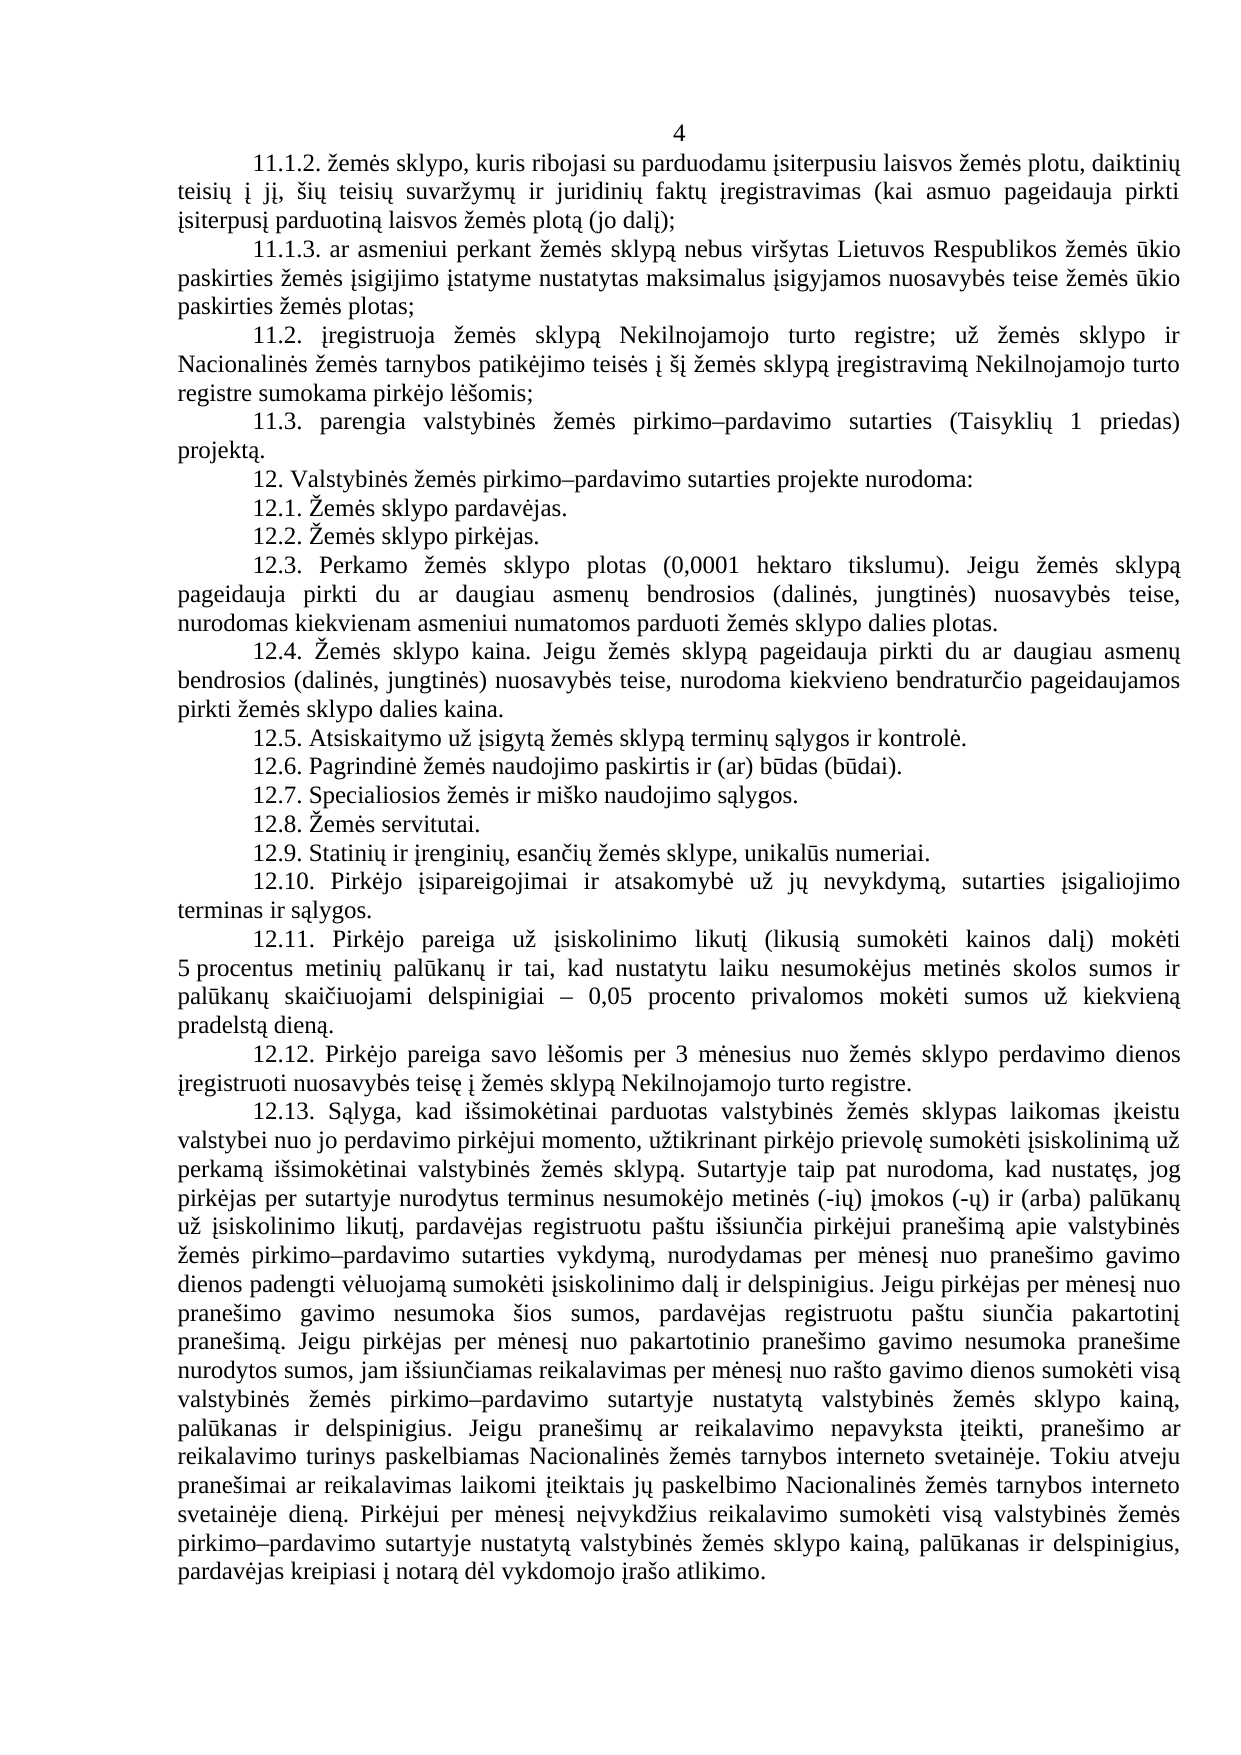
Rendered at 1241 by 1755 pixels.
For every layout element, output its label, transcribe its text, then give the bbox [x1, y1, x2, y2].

text 11.1.3. ar asmeniui perkant žemės sklypą nebus viršytas Lietuvos Respublikos žemės ūkio paskirties žemės įsigijimo įstatyme nustatytas maksimalus įsigyjamos nuosavybės teise žemės ūkio paskirties žemės plotas; [177, 234, 1181, 320]
text 12.4. Žemės sklypo kaina. Jeigu žemės sklypą pageidauja pirkti du ar daugiau asmenų bendrosios (dalinės, jungtinės) nuosavybės teise, nurodoma kiekvieno bendraturčio pageidaujamos pirkti žemės sklypo dalies kaina. [177, 636, 1181, 723]
text 12.10. Pirkėjo įsipareigojimai ir atsakomybė už jų nevykdymą, sutarties įsigaliojimo terminas ir sąlygos. [177, 866, 1181, 924]
text 12.3. Perkamo žemės sklypo plotas (0,0001 hektaro tikslumu). Jeigu žemės sklypą pageidauja pirkti du ar daugiau asmenų bendrosios (dalinės, jungtinės) nuosavybės teise, nurodomas kiekvienam asmeniui numatomos parduoti žemės sklypo dalies plotas. [177, 550, 1181, 636]
text 12.5. Atsiskaitymo už įsigytą žemės sklypą terminų sąlygos ir kontrolė. [177, 723, 1181, 751]
text 12.1. Žemės sklypo pardavėjas. [177, 493, 1181, 521]
text 12.11. Pirkėjo pareiga už įsiskolinimo likutį (likusią sumokėti kainos dalį) mokėti 5 procentus metinių palūkanų ir tai, kad nustatytu laiku nesumokėjus metinės skolos sumos ir palūkanų skaičiuojami delspinigiai – 0,05 procento privalomos mokėti sumos už kiekvieną pradelstą dieną. [177, 924, 1181, 1039]
text 12.12. Pirkėjo pareiga savo lėšomis per 3 mėnesius nuo žemės sklypo perdavimo dienos įregistruoti nuosavybės teisę į žemės sklypą Nekilnojamojo turto registre. [177, 1039, 1181, 1096]
text 12.9. Statinių ir įrenginių, esančių žemės sklype, unikalūs numeriai. [177, 838, 1181, 866]
text 12.2. Žemės sklypo pirkėjas. [177, 521, 1181, 550]
text 11.1.2. žemės sklypo, kuris ribojasi su parduodamu įsiterpusiu laisvos žemės plotu, daiktinių teisių į jį, šių teisių suvaržymų ir juridinių faktų įregistravimas (kai asmuo pageidauja pirkti įsiterpusį parduotiną laisvos žemės plotą (jo dalį); [177, 148, 1181, 234]
text 12.7. Specialiosios žemės ir miško naudojimo sąlygos. [177, 780, 1181, 809]
text 12. Valstybinės žemės pirkimo–pardavimo sutarties projekte nurodoma: [177, 464, 1181, 493]
text 12.8. Žemės servitutai. [177, 809, 1181, 838]
text 12.13. Sąlyga, kad išsimokėtinai parduotas valstybinės žemės sklypas laikomas įkeistu valstybei nuo jo perdavimo pirkėjui momento, užtikrinant pirkėjo prievolę sumokėti įsiskolinimą už perkamą išsimokėtinai valstybinės žemės sklypą. Sutartyje taip pat nurodoma, kad nustatęs, jog pirkėjas per sutartyje nurodytus terminus nesumokėjo metinės (-ių) įmokos (-ų) ir (arba) palūkanų už įsiskolinimo likutį, pardavėjas registruotu paštu išsiunčia pirkėjui pranešimą apie valstybinės žemės pirkimo–pardavimo sutarties vykdymą, nurodydamas per mėnesį nuo pranešimo gavimo dienos padengti vėluojamą sumokėti įsiskolinimo dalį ir delspinigius. Jeigu pirkėjas per mėnesį nuo pranešimo gavimo nesumoka šios sumos, pardavėjas registruotu paštu siunčia pakartotinį pranešimą. Jeigu pirkėjas per mėnesį nuo pakartotinio pranešimo gavimo nesumoka pranešime nurodytos sumos, jam išsiunčiamas reikalavimas per mėnesį nuo rašto gavimo dienos sumokėti visą valstybinės žemės pirkimo–pardavimo sutartyje nustatytą valstybinės žemės sklypo kainą, palūkanas ir delspinigius. Jeigu pranešimų ar reikalavimo nepavyksta įteikti, pranešimo ar reikalavimo turinys paskelbiamas Nacionalinės žemės tarnybos interneto svetainėje. Tokiu atveju pranešimai ar reikalavimas laikomi įteiktais jų paskelbimo Nacionalinės žemės tarnybos interneto svetainėje dieną. Pirkėjui per mėnesį neįvykdžius reikalavimo sumokėti visą valstybinės žemės pirkimo–pardavimo sutartyje nustatytą valstybinės žemės sklypo kainą, palūkanas ir delspinigius, pardavėjas kreipiasi į notarą dėl vykdomojo įrašo atlikimo. [177, 1096, 1181, 1585]
text 11.3. parengia valstybinės žemės pirkimo–pardavimo sutarties (Taisyklių 1 priedas) projektą. [177, 406, 1181, 464]
text 11.2. įregistruoja žemės sklypą Nekilnojamojo turto registre; už žemės sklypo ir Nacionalinės žemės tarnybos patikėjimo teisės į šį žemės sklypą įregistravimą Nekilnojamojo turto registre sumokama pirkėjo lėšomis; [177, 320, 1181, 406]
text 12.6. Pagrindinė žemės naudojimo paskirtis ir (ar) būdas (būdai). [177, 751, 1181, 780]
